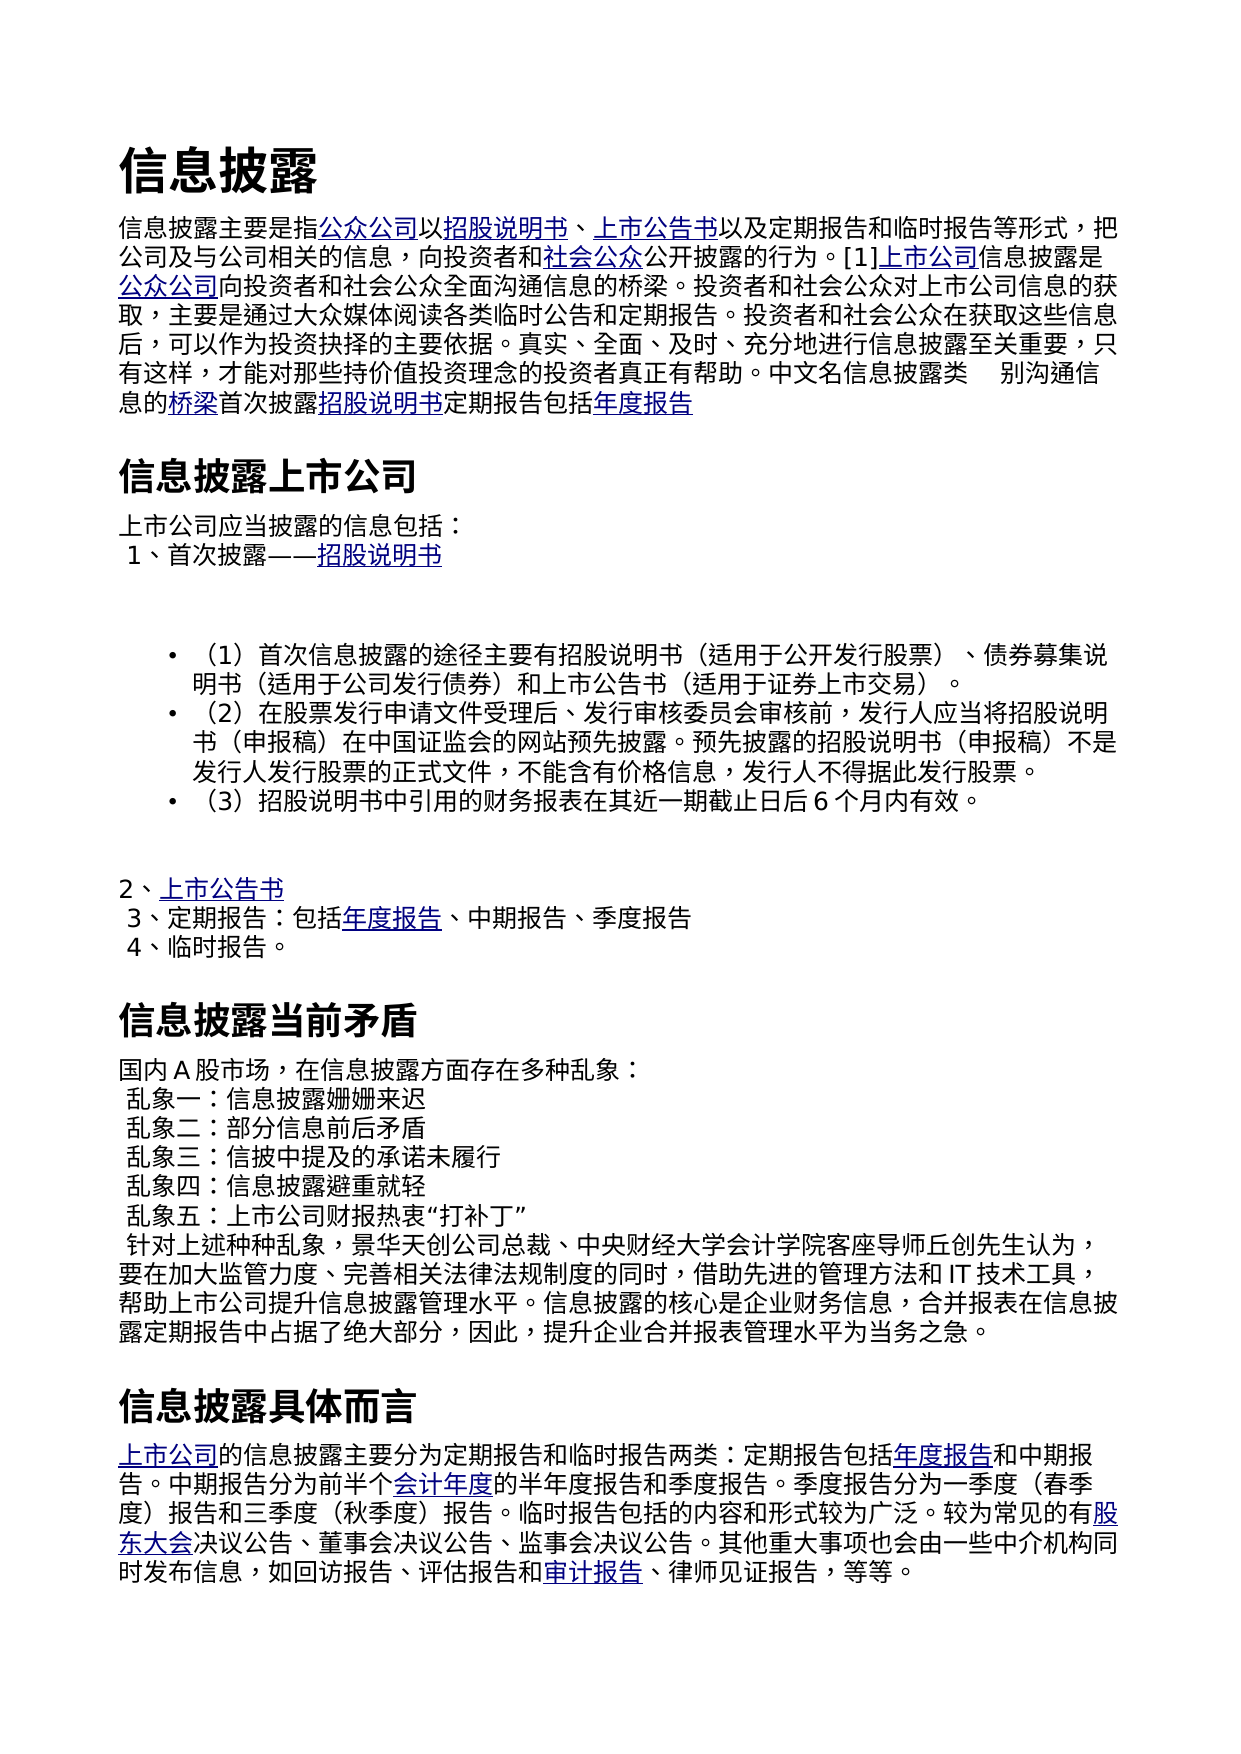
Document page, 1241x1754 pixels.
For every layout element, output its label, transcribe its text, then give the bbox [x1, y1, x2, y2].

list （1）首次信息披露的途径主要有招股说明书（适用于公开发行股票）、债券募集说明书（适用于公司发行债券）和上市公告书（适用于证券上市交易）。 [177, 641, 1122, 699]
text 上市公司应当披露的信息包括： 1、首次披露——招股说明书 [118, 512, 1122, 599]
text 信息披露主要是指公众公司以招股说明书、上市公告书以及定期报告和临时报告等形式，把公司及与公司相关的信息，向投资者和社会公众公开披露的行为。[1]上市公司信息披露是公众公司向投资者和社会公众全面沟通信息的桥梁。投资者和社会公众对上市公司信息的获取，主要是通过大众媒体阅读各类临时公告和定期报告。投资者和社会公众在获取这些信息后，可以作为投资抉择的主要依据。真实、全面、及时、充分地进行信息披露至关重要，只有这样，才能对那些持价值投资理念的投资者真正有帮助。中文名信息披露类 别沟通信息的桥梁首次披露招股说明书定期报告包括年度报告 [118, 214, 1122, 418]
subtitle 信息披露上市公司 [118, 456, 1122, 499]
subtitle 信息披露具体而言 [118, 1385, 1122, 1429]
subtitle 信息披露 [118, 143, 1122, 201]
text 2、上市公告书 3、定期报告：包括年度报告、中期报告、季度报告 4、临时报告。 [118, 875, 1122, 962]
text 国内A股市场，在信息披露方面存在多种乱象： 乱象一：信息披露姗姗来迟 乱象二：部分信息前后矛盾 乱象三：信披中提及的承诺未履行 乱象四：信息披露避重就轻 乱象五：上市公司财报热衷“打补丁” 针对上述种种乱象，景华天创公司总裁、中央财经大学会计学院客座导师丘创先生认为，要在加大监管力度、完善相关法律法规制度的同时，借助先进的管理方法和IT技术工具，帮助上市公司提升信息披露管理水平。信息披露的核心是企业财务信息，合并报表在信息披露定期报告中占据了绝大部分，因此，提升企业合并报表管理水平为当务之急。 [118, 1056, 1122, 1348]
list （2）在股票发行申请文件受理后、发行审核委员会审核前，发行人应当将招股说明书（申报稿）在中国证监会的网站预先披露。预先披露的招股说明书（申报稿）不是发行人发行股票的正式文件，不能含有价格信息，发行人不得据此发行股票。 [177, 699, 1122, 787]
text 上市公司的信息披露主要分为定期报告和临时报告两类：定期报告包括年度报告和中期报告。中期报告分为前半个会计年度的半年度报告和季度报告。季度报告分为一季度（春季度）报告和三季度（秋季度）报告。临时报告包括的内容和形式较为广泛。较为常见的有股东大会决议公告、董事会决议公告、监事会决议公告。其他重大事项也会由一些中介机构同时发布信息，如回访报告、评估报告和审计报告、律师见证报告，等等。 [118, 1441, 1122, 1587]
subtitle 信息披露当前矛盾 [118, 1000, 1122, 1043]
list （3）招股说明书中引用的财务报表在其近一期截止日后6个月内有效。 [177, 787, 1122, 845]
